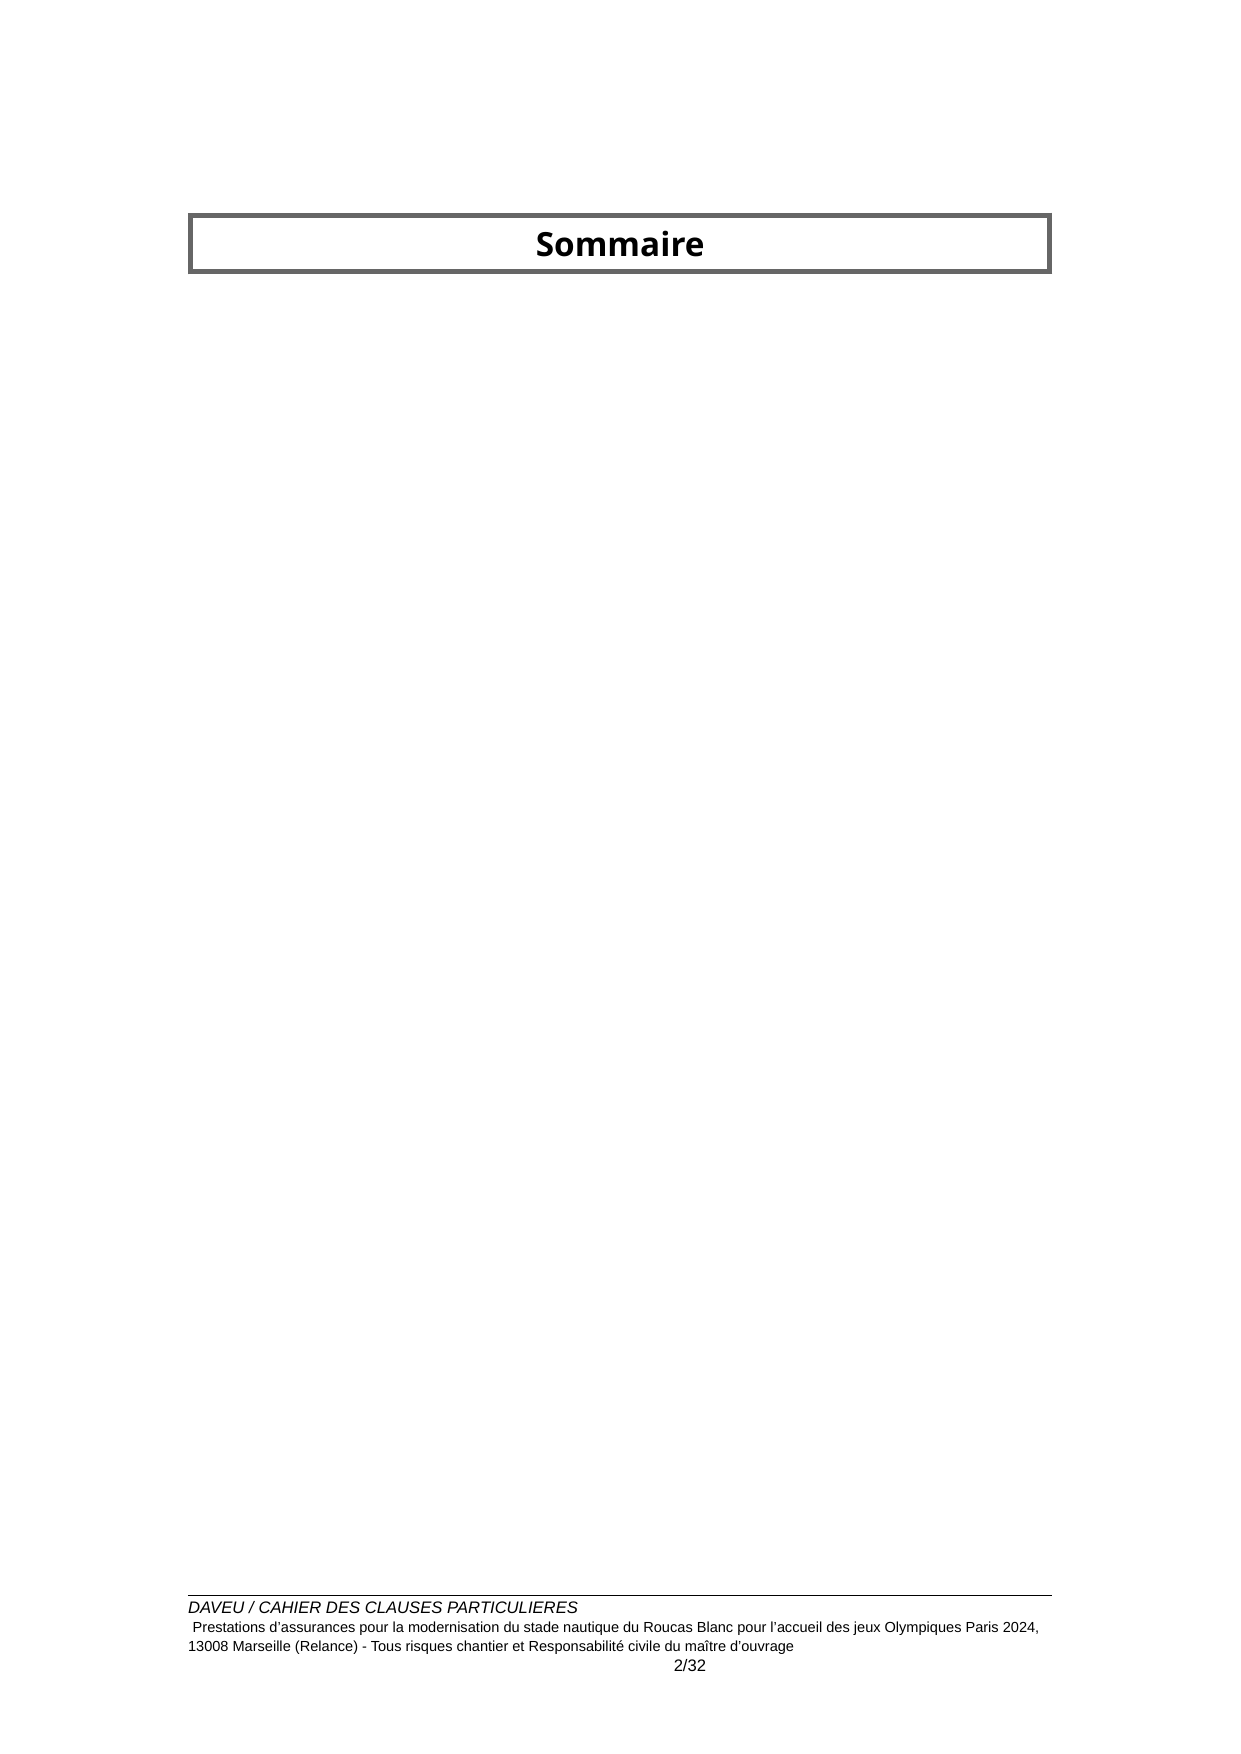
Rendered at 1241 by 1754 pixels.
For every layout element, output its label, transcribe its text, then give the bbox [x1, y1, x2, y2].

subtitle Sommaire [193, 218, 1047, 269]
